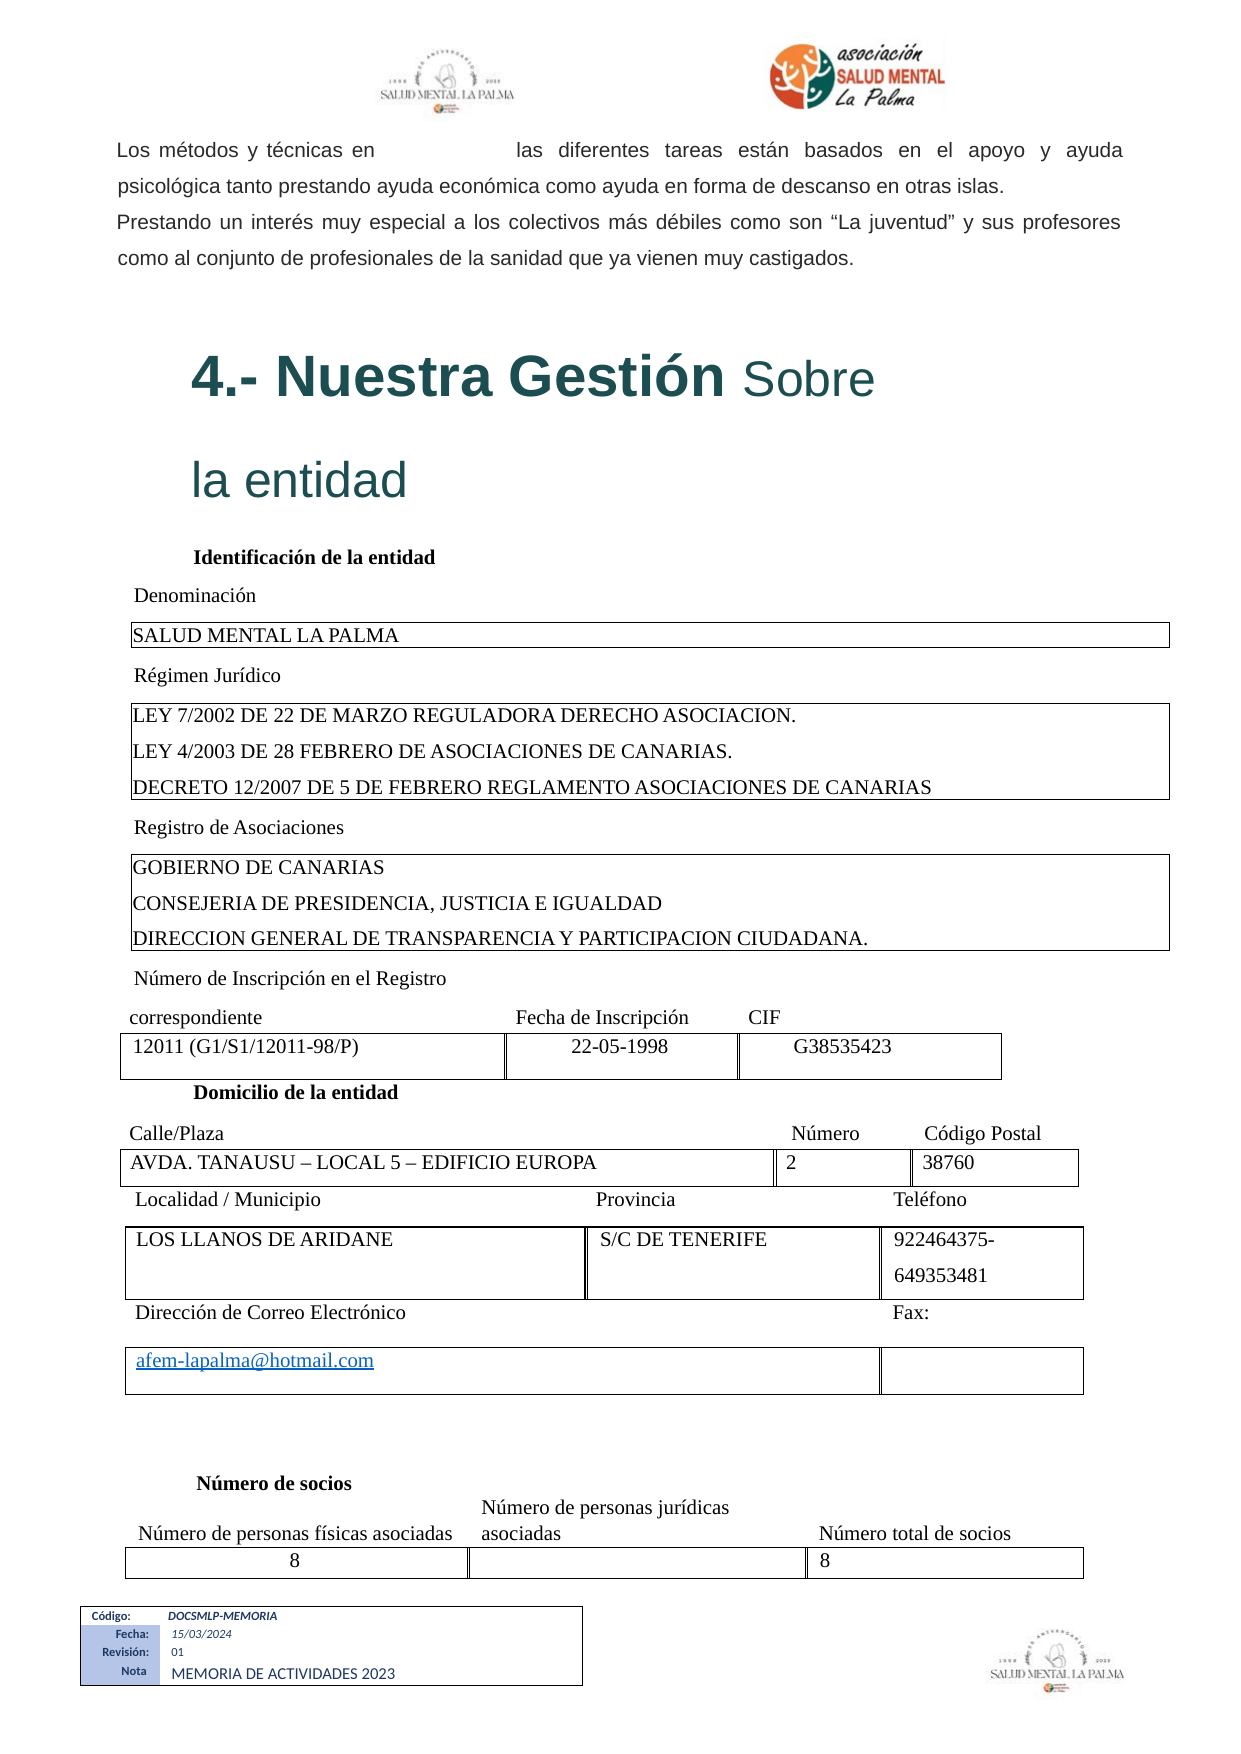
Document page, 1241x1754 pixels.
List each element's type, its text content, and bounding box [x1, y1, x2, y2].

table_cell Provincia [469, 1187, 806, 1226]
subtitle 4.- Nuestra Gestión Sobre la entidad [191, 341, 876, 510]
text correspondiente Fecha de Inscripción CIF [80, 1002, 1170, 1030]
table_cell [806, 1228, 879, 1299]
text LEY 4/2003 DE 28 FEBRERO DE ASOCIACIONES DE CANARIAS. [132, 738, 1169, 763]
text DECRETO 12/2007 DE 5 DE FEBRERO REGLAMENTO ASOCIACIONES DE CANARIAS [132, 774, 1169, 799]
table_cell Número total de socios [806, 1395, 1084, 1547]
table_cell afem-lapalma@hotmail.com [126, 1348, 469, 1394]
table_cell 922464375- 649353481 [882, 1228, 1083, 1299]
table_header 22-05-1998 [507, 1034, 737, 1079]
table_cell [121, 1394, 125, 1547]
text Denominación [133, 583, 1096, 607]
table_header 12011 (G1/S1/12011-98/P) [121, 1034, 504, 1079]
table_cell [121, 1547, 125, 1577]
table_cell Localidad / Municipio [125, 1187, 469, 1226]
table_cell 8 [808, 1548, 1083, 1577]
table_header AVDA. TANAUSU – LOCAL 5 – EDIFICIO EUROPA [121, 1150, 773, 1186]
table_header G38535423 [740, 1034, 1001, 1079]
text DIRECCION GENERAL DE TRANSPARENCIA Y PARTICIPACION CIUDADANA. [132, 925, 1169, 950]
text GOBIERNO DE CANARIAS [132, 855, 1169, 879]
text Domicilio de la entidad [193, 1080, 1170, 1104]
table_cell [469, 1300, 806, 1347]
table_cell Fax: [806, 1300, 1084, 1347]
text Calle/Plaza Número Código Postal [80, 1118, 1170, 1146]
table_cell Número de socios Número de personas físicas asociadas [125, 1395, 469, 1547]
table_cell [469, 1348, 806, 1394]
text SALUD MENTAL LA PALMA [132, 623, 1169, 647]
text Los métodos y técnicas en las diferentes tareas están basados en el apoyo y ayuda psicológica tanto prestando ayuda económica como ayuda en forma de descanso en otras islas. [116, 138, 1123, 198]
text Registro de Asociaciones [133, 815, 1096, 839]
text CONSEJERIA DE PRESIDENCIA, JUSTICIA E IGUALDAD [132, 889, 1169, 915]
text Prestando un interés muy especial a los colectivos más débiles como son “La juventud” y sus profesores como al conjunto de profesionales de la sanidad que ya vienen muy castigados. [116, 210, 1123, 270]
text Régimen Jurídico [133, 663, 1096, 687]
table_cell [469, 1228, 584, 1299]
table_cell [121, 1226, 125, 1299]
table_cell LOS LLANOS DE ARIDANE [126, 1228, 469, 1299]
table_cell 8 [126, 1548, 467, 1577]
table_cell Dirección de Correo Electrónico [125, 1300, 469, 1347]
table_cell S/C DE TENERIFE [588, 1228, 806, 1299]
table_cell [806, 1348, 879, 1394]
text Identificación de la entidad [193, 545, 1170, 569]
text Número de Inscripción en el Registro [133, 966, 1096, 990]
table_header [1079, 1149, 1084, 1186]
table_cell Número de personas jurídicas asociadas [469, 1395, 806, 1547]
table_cell Teléfono [806, 1186, 1084, 1226]
table_cell [121, 1299, 125, 1347]
table_cell [882, 1348, 1083, 1394]
table_cell [121, 1347, 125, 1394]
text LEY 7/2002 DE 22 DE MARZO REGULADORA DERECHO ASOCIACION. [132, 704, 1169, 727]
table_header 38760 [913, 1150, 1078, 1186]
table_cell [121, 1187, 125, 1226]
table_header 2 [777, 1150, 910, 1186]
table_cell [470, 1548, 805, 1577]
